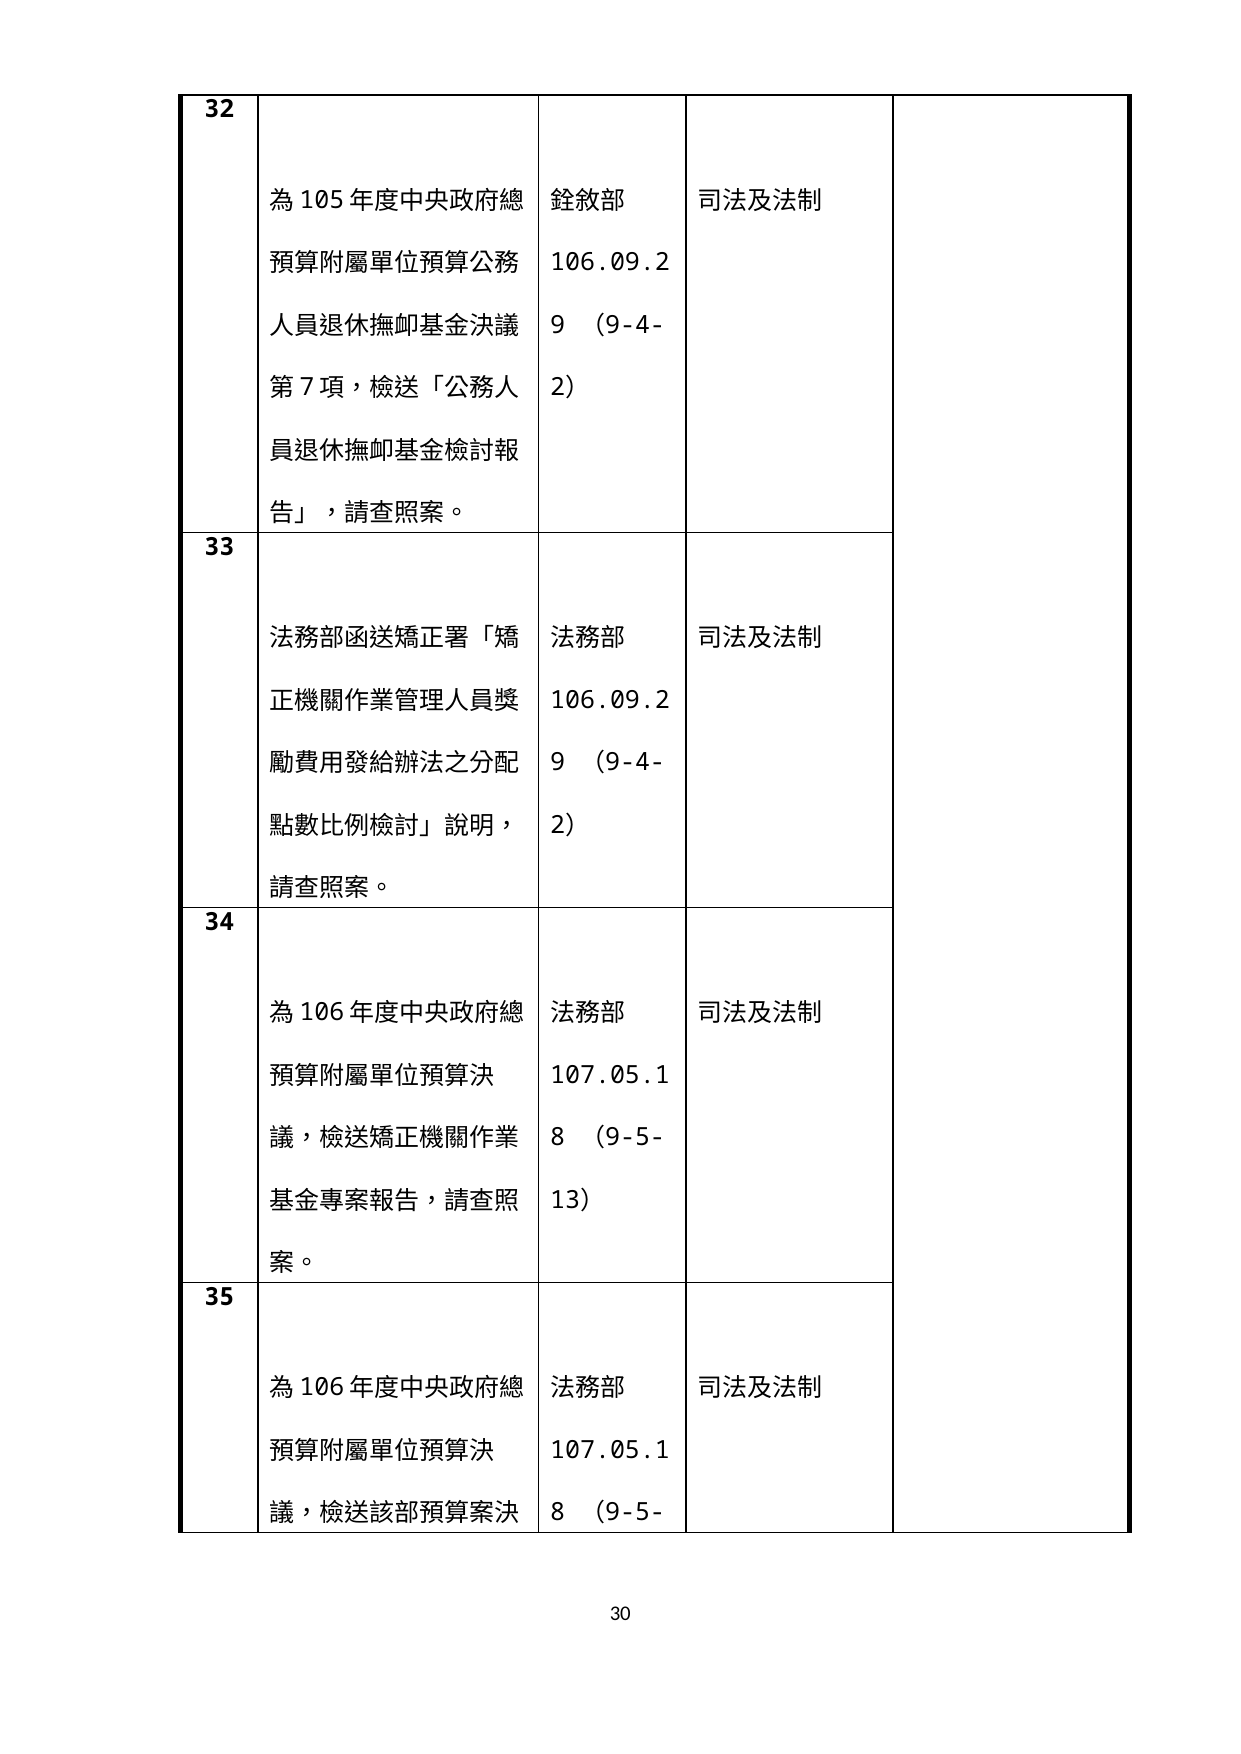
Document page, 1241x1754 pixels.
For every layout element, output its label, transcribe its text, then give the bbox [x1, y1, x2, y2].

table_cell 32 [183, 96, 257, 532]
table_cell 司法及法制 [687, 96, 892, 532]
table_cell 司法及法制 [687, 533, 892, 907]
table_cell 34 [183, 908, 257, 1282]
table_cell 為106年度中央政府總預算附屬單位預算決議，檢送矯正機關作業基金專案報告，請查照案。 [259, 908, 538, 1282]
table_cell 銓敘部 106.09.29 （9-4-2） [539, 96, 685, 532]
table_cell 法務部函送矯正署「矯正機關作業管理人員獎勵費用發給辦法之分配點數比例檢討」說明，請查照案。 [259, 533, 538, 907]
table_cell 司法及法制 [687, 1283, 892, 1532]
table_cell 為105年度中央政府總預算附屬單位預算公務人員退休撫卹基金決議第7項，檢送「公務人員退休撫卹基金檢討報告」，請查照案。 [259, 96, 538, 532]
table_cell 33 [183, 533, 257, 907]
table_cell 35 [183, 1283, 257, 1532]
table_cell 法務部 107.05.18 （9-5-13） [539, 908, 685, 1282]
table_cell 法務部 106.09.29 （9-4-2） [539, 533, 685, 907]
table_cell 為106年度中央政府總預算附屬單位預算決議，檢送該部預算案決 [259, 1283, 538, 1532]
table_cell 法務部 107.05.18 （9-5- [539, 1283, 685, 1532]
table_cell [894, 96, 1127, 1532]
table_cell 司法及法制 [687, 908, 892, 1282]
